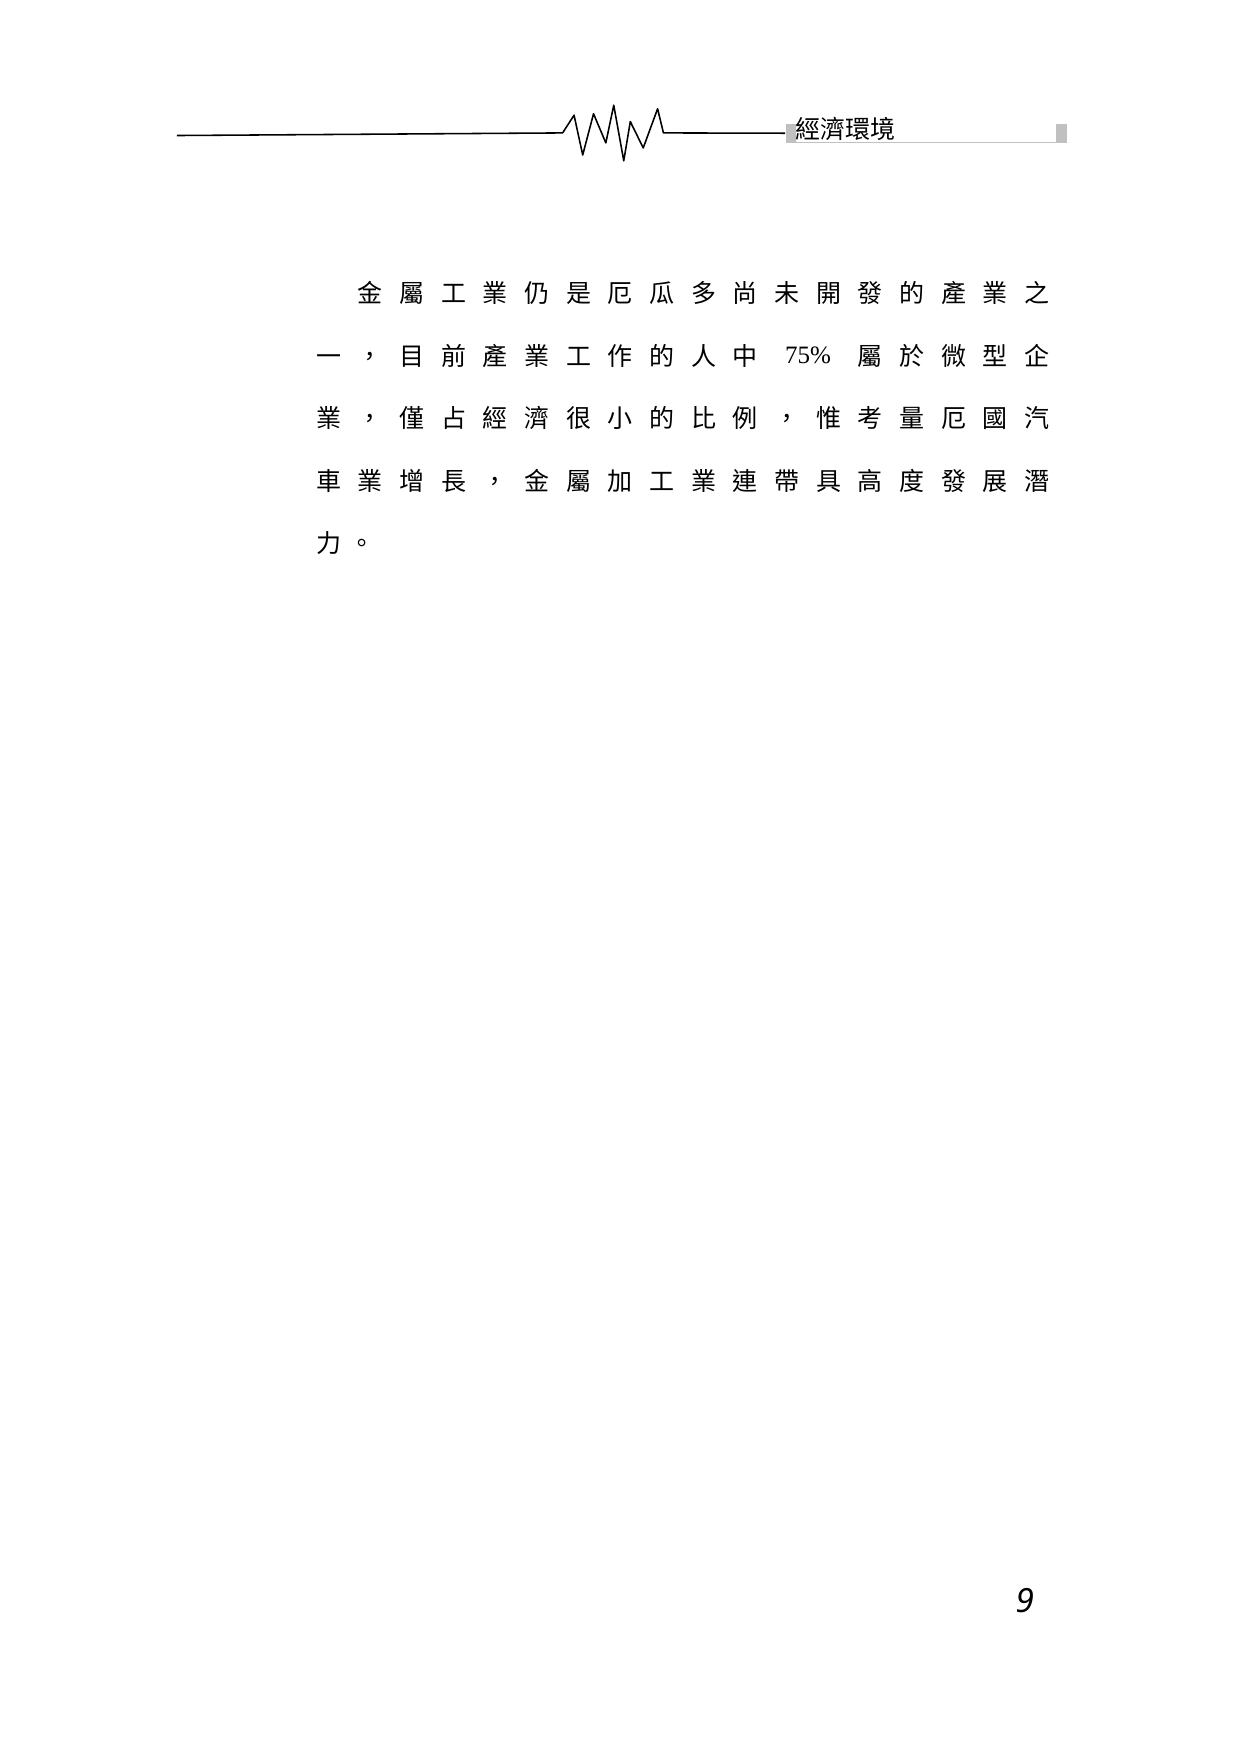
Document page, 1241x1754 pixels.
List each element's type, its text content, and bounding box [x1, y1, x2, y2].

text 金屬工業仍是厄瓜多尚未開發的產業之一，目前產業工作的人中75%屬於微型企業，僅占經濟很小的比例，惟考量厄國汽車業增長，金屬加工業連帶具高度發展潛力。 [281, 250, 1058, 563]
